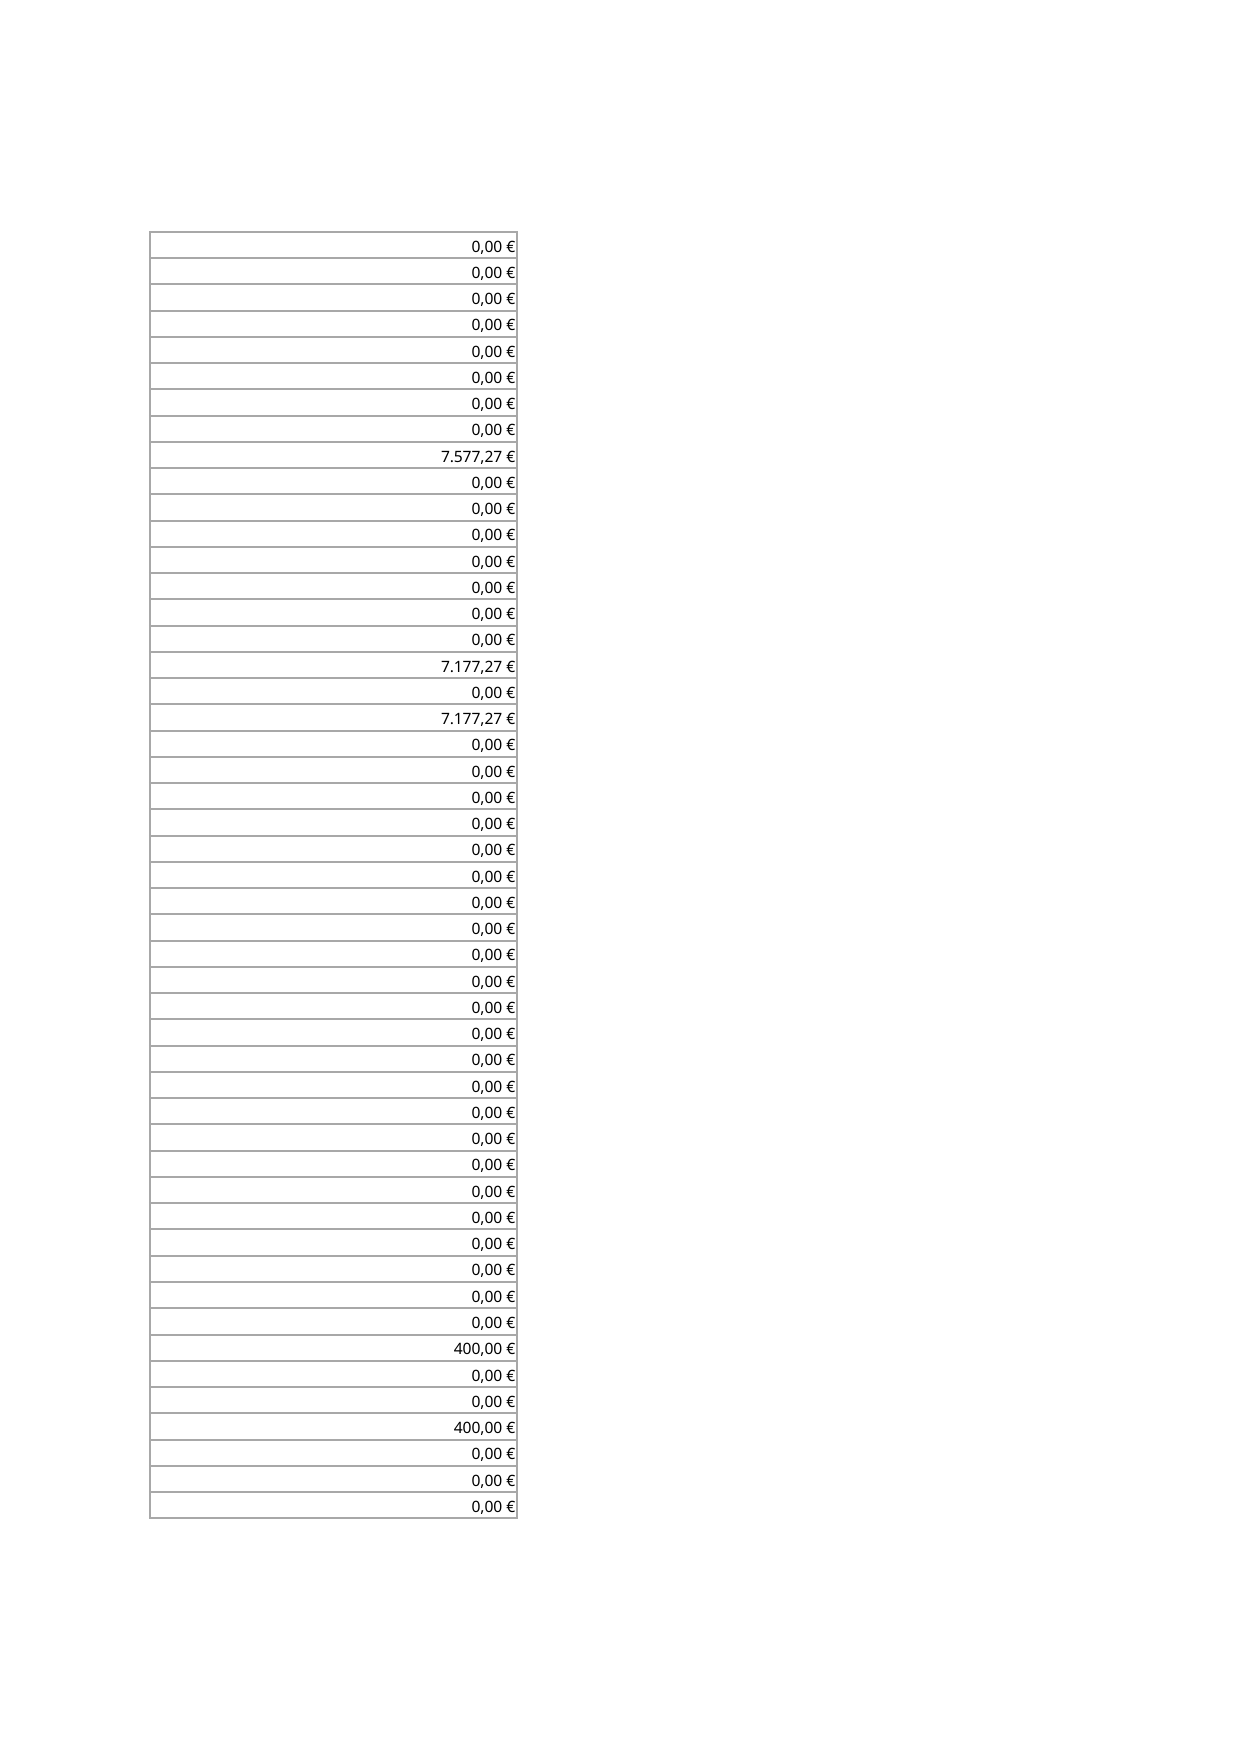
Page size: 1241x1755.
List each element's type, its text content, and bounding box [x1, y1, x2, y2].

table_cell 0,00 € [151, 889, 516, 913]
table_cell 7.177,27 € [151, 705, 516, 729]
table_cell 0,00 € [151, 417, 516, 441]
table_cell 0,00 € [151, 522, 516, 546]
table_cell 0,00 € [151, 968, 516, 992]
table_cell 0,00 € [151, 1467, 516, 1491]
table_cell 0,00 € [151, 1073, 516, 1097]
table_cell 0,00 € [151, 1204, 516, 1228]
table_cell 0,00 € [151, 390, 516, 414]
table_header 0,00 € [151, 233, 516, 257]
table_cell 0,00 € [151, 1283, 516, 1307]
table_cell 0,00 € [151, 1020, 516, 1044]
table_cell 0,00 € [151, 1099, 516, 1123]
table_cell 0,00 € [151, 285, 516, 309]
table_cell 0,00 € [151, 1441, 516, 1465]
table_cell 400,00 € [151, 1336, 516, 1360]
table_cell 0,00 € [151, 679, 516, 703]
table_cell 0,00 € [151, 863, 516, 887]
table_cell 0,00 € [151, 1493, 516, 1517]
table_cell 0,00 € [151, 784, 516, 808]
table_cell 0,00 € [151, 1178, 516, 1202]
table_cell 0,00 € [151, 259, 516, 283]
table_cell 0,00 € [151, 469, 516, 493]
table_cell 0,00 € [151, 495, 516, 519]
table_cell 7.577,27 € [151, 443, 516, 467]
table_cell 0,00 € [151, 942, 516, 966]
table_cell 0,00 € [151, 732, 516, 756]
table_cell 0,00 € [151, 338, 516, 362]
table_cell 0,00 € [151, 810, 516, 834]
table_cell 0,00 € [151, 312, 516, 336]
table_cell 0,00 € [151, 1125, 516, 1149]
table_cell 400,00 € [151, 1414, 516, 1438]
table_cell 0,00 € [151, 1388, 516, 1412]
table_cell 0,00 € [151, 364, 516, 388]
table_cell 0,00 € [151, 1309, 516, 1333]
table_cell 0,00 € [151, 1257, 516, 1281]
table_cell 0,00 € [151, 1047, 516, 1071]
table_cell 0,00 € [151, 915, 516, 939]
table_cell 0,00 € [151, 1230, 516, 1254]
table_cell 0,00 € [151, 600, 516, 624]
table_cell 7.177,27 € [151, 653, 516, 677]
table_cell 0,00 € [151, 627, 516, 651]
table_cell 0,00 € [151, 994, 516, 1018]
table_cell 0,00 € [151, 1152, 516, 1176]
table_cell 0,00 € [151, 548, 516, 572]
table_cell 0,00 € [151, 1362, 516, 1386]
table_cell 0,00 € [151, 837, 516, 861]
table_cell 0,00 € [151, 574, 516, 598]
table_cell 0,00 € [151, 758, 516, 782]
